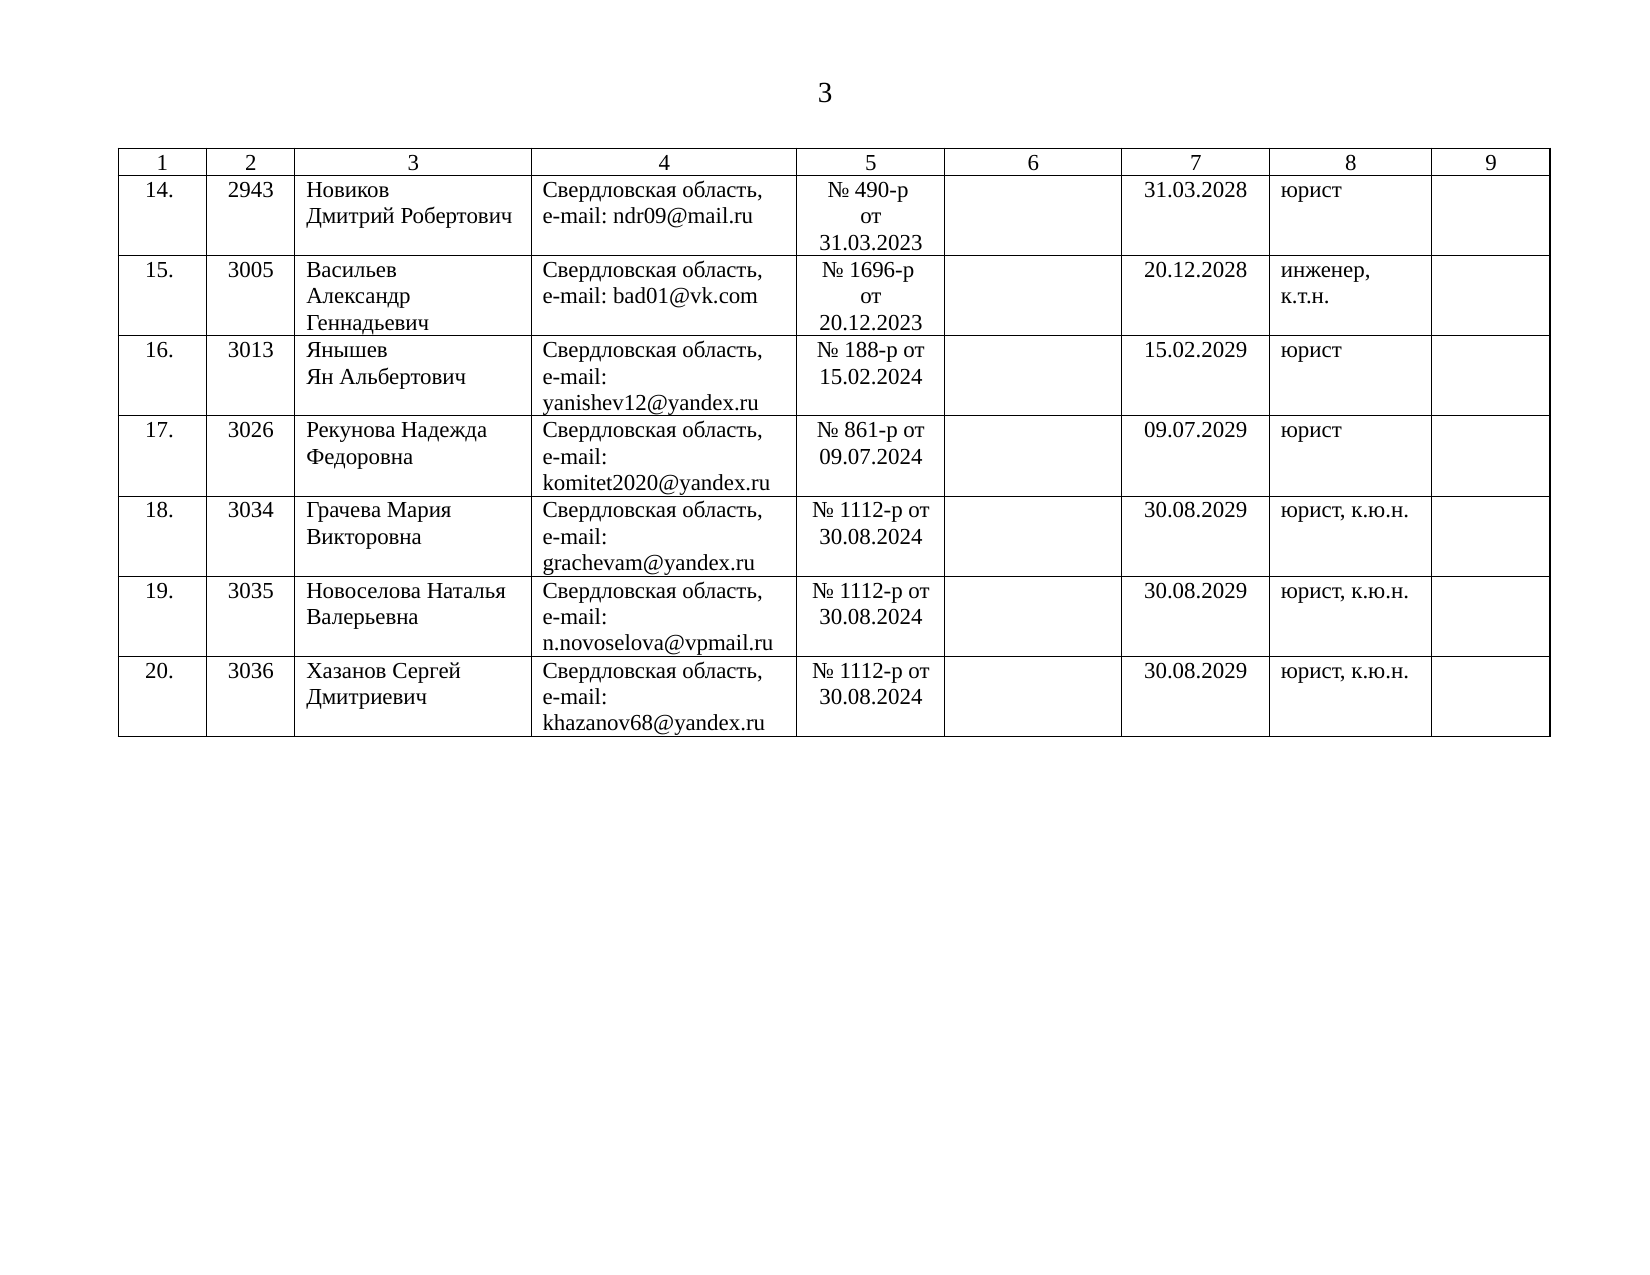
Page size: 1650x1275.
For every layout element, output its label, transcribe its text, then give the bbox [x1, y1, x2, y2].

table_cell Свердловская область, e-mail: bad01@vk.com [532, 256, 796, 335]
table_cell [945, 657, 1121, 736]
table_cell [1432, 657, 1549, 736]
table_cell Свердловская область, e-mail: khazanov68@yandex.ru [532, 657, 796, 736]
table_cell юрист [1270, 336, 1431, 415]
table_cell [945, 336, 1121, 415]
table_cell юрист [1270, 176, 1431, 255]
table_cell 3013 [207, 336, 294, 415]
table_cell Янышев Ян Альбертович [295, 336, 531, 415]
table_cell № 861-р от 09.07.2024 [797, 416, 944, 496]
table_cell Новиков Дмитрий Робертович [295, 176, 531, 255]
table_cell 20.12.2028 [1122, 256, 1269, 335]
table_cell инженер, к.т.н. [1270, 256, 1431, 335]
table_cell Рекунова Надежда Федоровна [295, 416, 531, 496]
table_cell 3005 [207, 256, 294, 335]
table_cell [119, 497, 206, 576]
table_cell 3036 [207, 657, 294, 736]
table_cell Хазанов Сергей Дмитриевич [295, 657, 531, 736]
table_cell 30.08.2029 [1122, 497, 1269, 576]
table_cell 31.03.2028 [1122, 176, 1269, 255]
table_cell [119, 657, 206, 736]
table_cell № 1112-р от 30.08.2024 [797, 577, 944, 656]
table_cell [1432, 577, 1549, 656]
table_header 1 [119, 149, 206, 175]
table_header 6 [945, 149, 1121, 175]
table_cell [119, 577, 206, 656]
table_cell [119, 336, 206, 415]
table_header 5 [797, 149, 944, 175]
table_cell [945, 176, 1121, 255]
table_cell 3026 [207, 416, 294, 496]
table_cell [945, 416, 1121, 496]
table_cell юрист, к.ю.н. [1270, 577, 1431, 656]
table_cell 3034 [207, 497, 294, 576]
table_cell [119, 256, 206, 335]
table_header 8 [1270, 149, 1431, 175]
table_cell Свердловская область, e-mail: grachevam@yandex.ru [532, 497, 796, 576]
table_cell № 1112-р от 30.08.2024 [797, 657, 944, 736]
table_header 2 [207, 149, 294, 175]
table_cell 30.08.2029 [1122, 657, 1269, 736]
table_cell 2943 [207, 176, 294, 255]
table_header 9 [1432, 149, 1549, 175]
table_cell 30.08.2029 [1122, 577, 1269, 656]
table_cell [119, 416, 206, 496]
table_cell Новоселова Наталья Валерьевна [295, 577, 531, 656]
table_header 4 [532, 149, 796, 175]
table_cell 15.02.2029 [1122, 336, 1269, 415]
table_cell Свердловская область, e-mail: n.novoselova@vpmail.ru [532, 577, 796, 656]
table_cell [1432, 336, 1549, 415]
table_cell юрист [1270, 416, 1431, 496]
table_cell [1432, 176, 1549, 255]
table_cell № 490-р от 31.03.2023 [797, 176, 944, 255]
table_cell [1432, 416, 1549, 496]
table_cell юрист, к.ю.н. [1270, 657, 1431, 736]
table_cell [1432, 497, 1549, 576]
table_cell Грачева Мария Викторовна [295, 497, 531, 576]
table_cell [945, 256, 1121, 335]
table_cell [945, 577, 1121, 656]
table_cell 09.07.2029 [1122, 416, 1269, 496]
table_header 7 [1122, 149, 1269, 175]
table_cell № 1696-р от 20.12.2023 [797, 256, 944, 335]
table_cell [1432, 256, 1549, 335]
table_cell № 1112-р от 30.08.2024 [797, 497, 944, 576]
table_cell юрист, к.ю.н. [1270, 497, 1431, 576]
table_cell Свердловская область, e-mail: yanishev12@yandex.ru [532, 336, 796, 415]
table_cell Свердловская область, e-mail: ndr09@mail.ru [532, 176, 796, 255]
table_cell [119, 176, 206, 255]
table_cell Васильев Александр Геннадьевич [295, 256, 531, 335]
table_cell Свердловская область, e-mail: komitet2020@yandex.ru [532, 416, 796, 496]
table_cell 3035 [207, 577, 294, 656]
table_cell № 188-р от 15.02.2024 [797, 336, 944, 415]
table_header 3 [295, 149, 531, 175]
table_cell [945, 497, 1121, 576]
